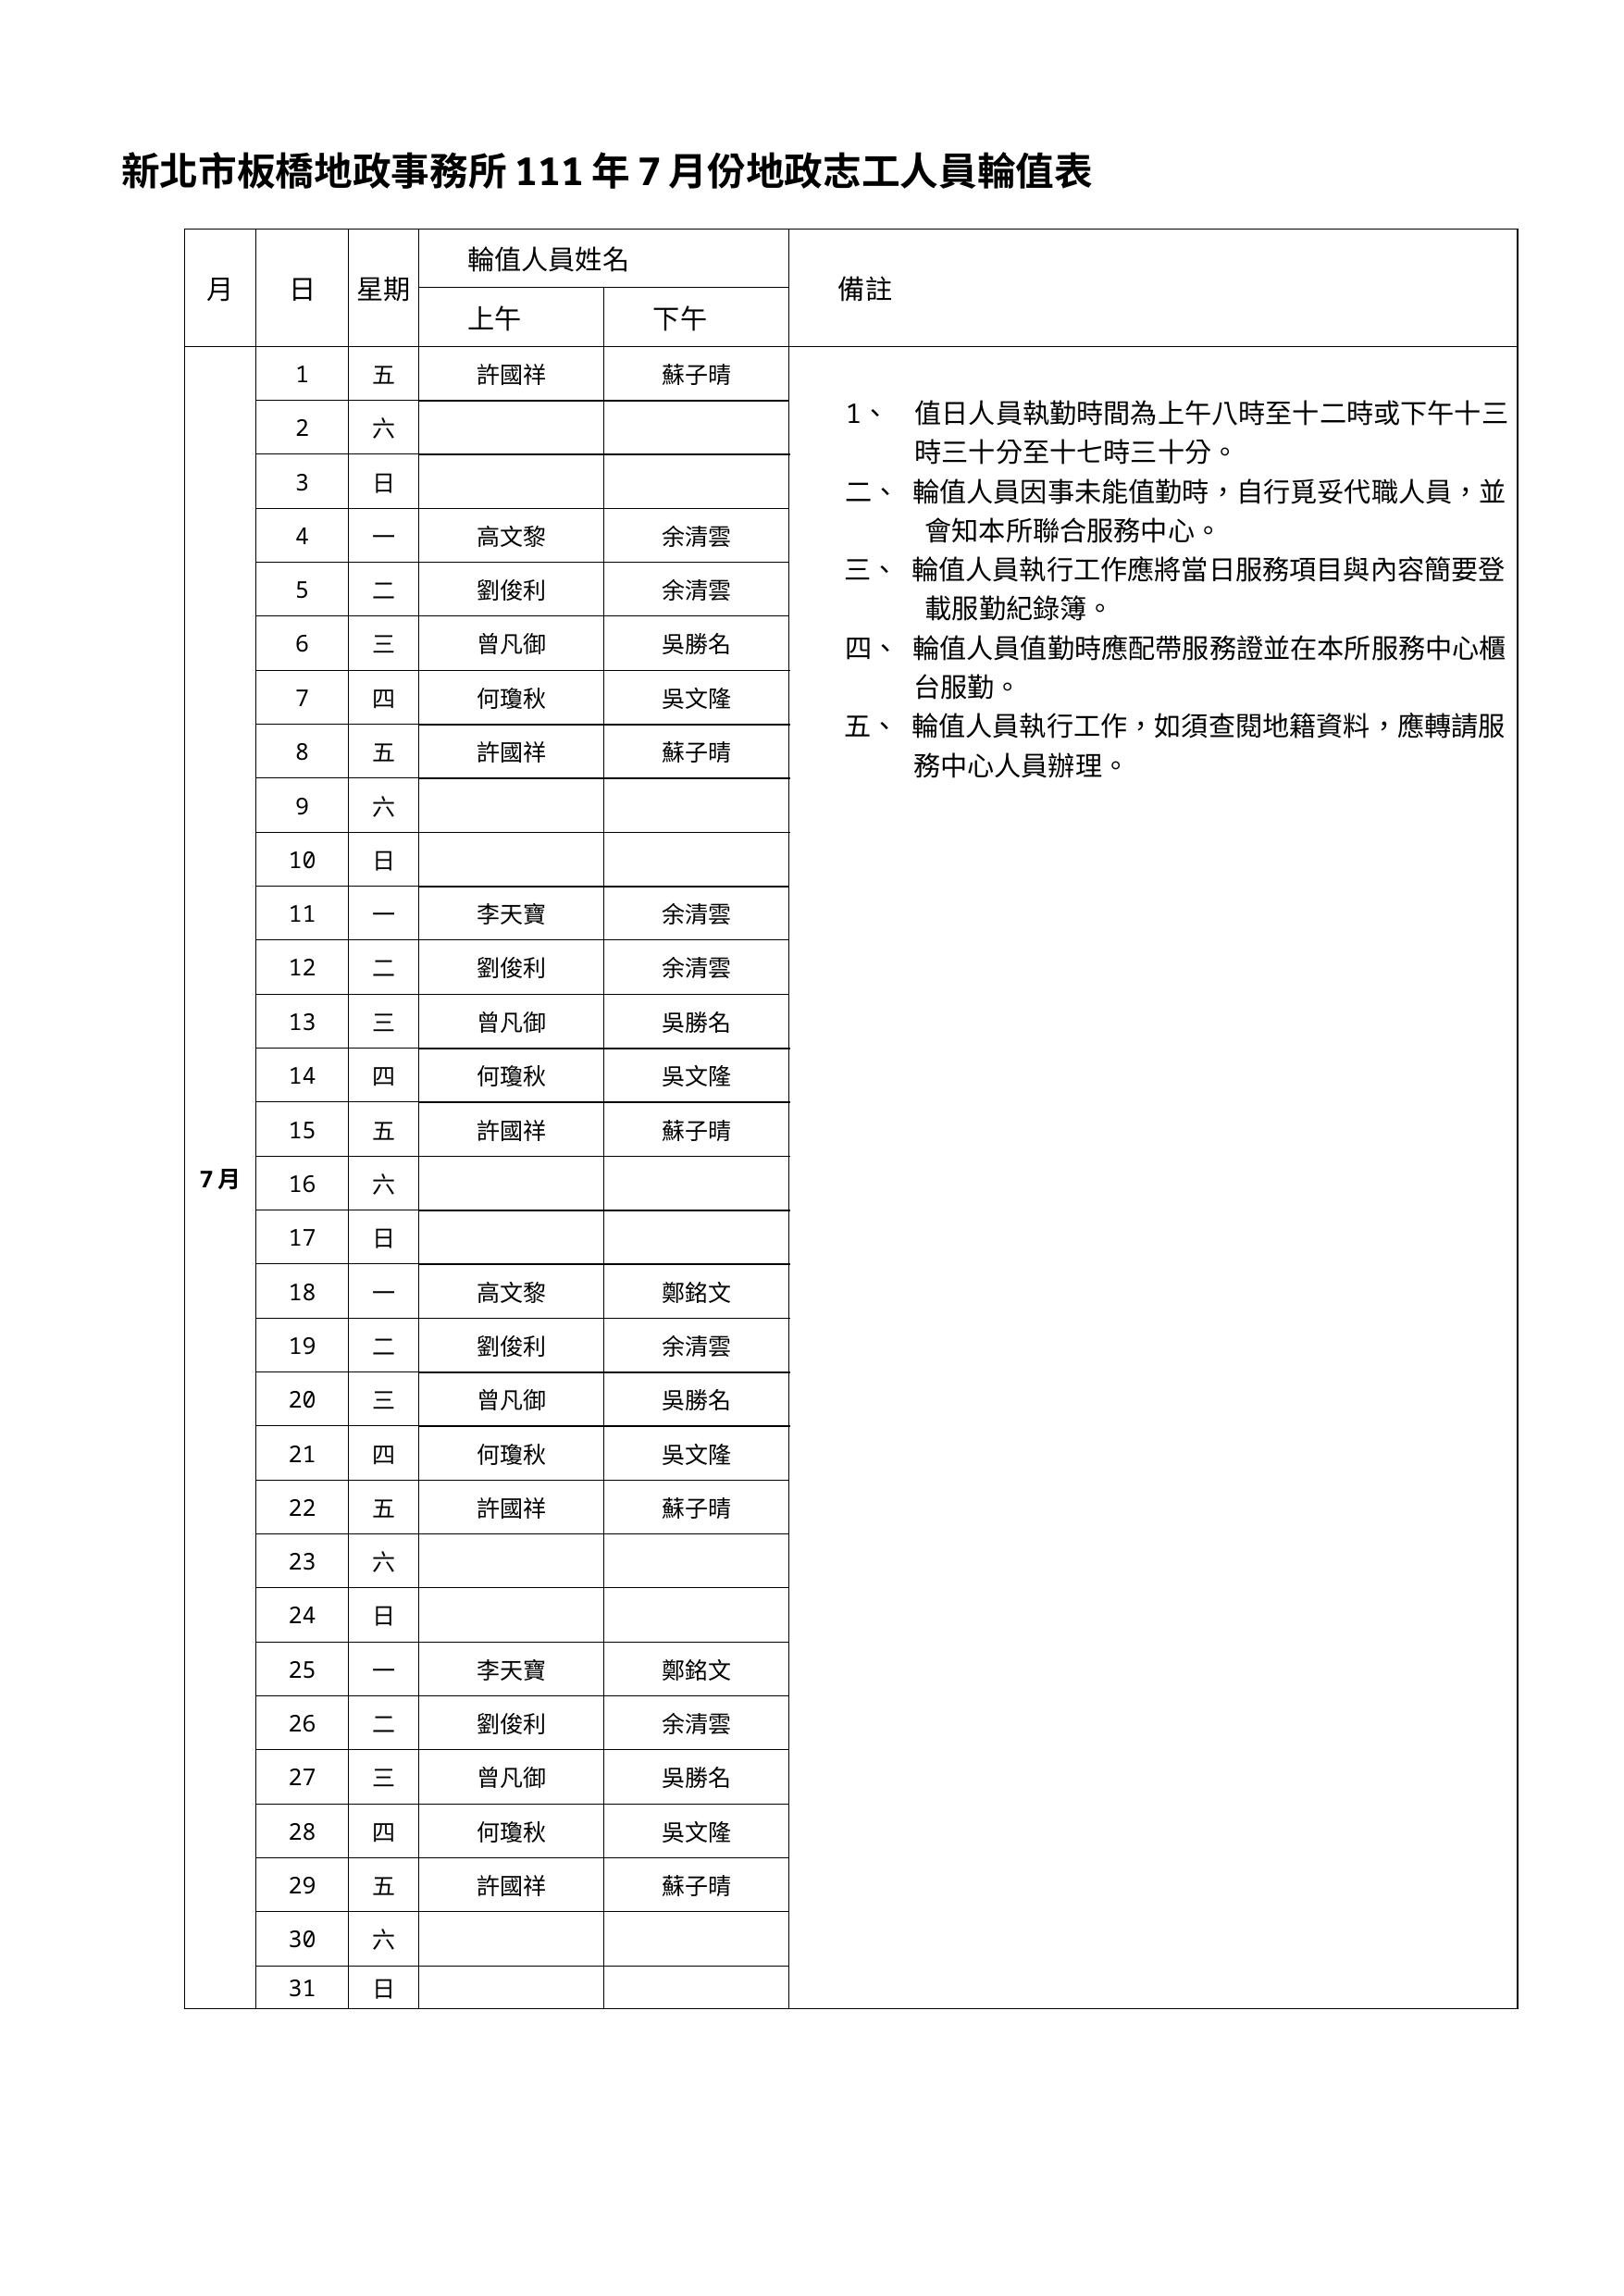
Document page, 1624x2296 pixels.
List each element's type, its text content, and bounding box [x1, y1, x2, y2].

table_cell 六 [349, 401, 418, 453]
table_cell 21 [256, 1426, 348, 1480]
table_cell 6 [256, 616, 348, 670]
table_cell 曾凡御 [419, 1373, 603, 1425]
table_cell 蘇子晴 [604, 1481, 788, 1533]
table_cell [604, 779, 788, 832]
table_cell 四 [349, 671, 418, 724]
table_cell 六 [349, 1912, 418, 1966]
table_header 備註 [789, 230, 1517, 346]
table_cell 值日人員執勤時間為上午八時至十二時或下午十三時三十分至十七時三十分。 二、 輪值人員因事未能值勤時，自行覓妥代職人員，並會知本所聯合服務中心。 三、 輪值人員執行工作應將當日服務項目與內容簡要登載服勤紀錄簿。 四、 輪值人員值勤時應配帶服務證並在本所服務中心櫃台服勤。 五、 輪值人員執行工作，如須查閱地籍資料，應轉請服 務中心人員辦理。 [789, 347, 1517, 2008]
table_cell 15 [256, 1102, 348, 1156]
table_cell 10 [256, 833, 348, 886]
table_cell 吳勝名 [604, 1373, 788, 1425]
table_cell 曾凡御 [419, 1750, 603, 1804]
table_cell 五 [349, 347, 418, 400]
table_cell 許國祥 [419, 726, 603, 777]
table_cell 吳文隆 [604, 1427, 788, 1480]
table_cell 吳文隆 [604, 671, 788, 724]
table_cell 20 [256, 1372, 348, 1425]
table_cell [419, 1967, 603, 2008]
table_cell 三 [349, 995, 418, 1048]
table_cell 二 [349, 1319, 418, 1371]
table_cell 22 [256, 1481, 348, 1533]
table_cell 吳勝名 [604, 616, 788, 670]
table_cell 余清雲 [604, 940, 788, 994]
table_cell 24 [256, 1588, 348, 1642]
table_cell 19 [256, 1319, 348, 1371]
table_cell [604, 1211, 788, 1263]
table_cell 李天寶 [419, 1643, 603, 1695]
table_cell 鄭銘文 [604, 1265, 788, 1318]
table_cell 一 [349, 887, 418, 939]
table_cell 余清雲 [604, 563, 788, 615]
table_cell 何瓊秋 [419, 1805, 603, 1857]
table_cell 13 [256, 995, 348, 1048]
table_cell 劉俊利 [419, 940, 603, 994]
table_cell 27 [256, 1750, 348, 1804]
table_cell 29 [256, 1858, 348, 1911]
table_cell [419, 1912, 603, 1966]
table_cell 蘇子晴 [604, 347, 788, 400]
table_cell 12 [256, 940, 348, 994]
table_cell 六 [349, 1157, 418, 1210]
table_cell 下午 [604, 288, 788, 346]
table_cell 日 [349, 454, 418, 508]
table_cell 曾凡御 [419, 616, 603, 670]
table_cell 二 [349, 1696, 418, 1749]
table_cell 劉俊利 [419, 1696, 603, 1749]
table_cell 吳文隆 [604, 1805, 788, 1857]
table_cell 三 [349, 1750, 418, 1804]
table_cell 3 [256, 454, 348, 508]
table_cell 7 [256, 671, 348, 724]
table_cell 31 [256, 1967, 348, 2008]
table_cell 23 [256, 1534, 348, 1587]
table_cell 5 [256, 563, 348, 615]
table_cell 日 [349, 1588, 418, 1642]
table_cell 五 [349, 1858, 418, 1911]
table_cell 11 [256, 887, 348, 939]
table_header 星期 [349, 230, 418, 346]
table_cell 9 [256, 778, 348, 832]
table_cell 劉俊利 [419, 1319, 603, 1371]
table_cell 一 [349, 1264, 418, 1318]
table_cell 7月 [185, 347, 255, 2008]
table_cell [419, 402, 603, 453]
table_cell [604, 1157, 788, 1210]
table_cell 高文黎 [419, 509, 603, 562]
table_cell 14 [256, 1049, 348, 1101]
table_cell 蘇子晴 [604, 1103, 788, 1156]
table_cell 四 [349, 1426, 418, 1480]
table_cell 一 [349, 509, 418, 562]
table_cell [604, 402, 788, 453]
table_cell 余清雲 [604, 1319, 788, 1371]
table_cell 25 [256, 1643, 348, 1695]
table_cell 二 [349, 563, 418, 615]
table_cell 一 [349, 1643, 418, 1695]
table_header 月 [185, 230, 255, 346]
table_cell 何瓊秋 [419, 1427, 603, 1480]
table_cell 26 [256, 1696, 348, 1749]
table_cell 三 [349, 1372, 418, 1425]
table_cell 1 [256, 347, 348, 400]
table_cell 許國祥 [419, 1858, 603, 1911]
table_cell 三 [349, 616, 418, 670]
table_cell 2 [256, 401, 348, 453]
table_cell 高文黎 [419, 1265, 603, 1318]
table_cell 李天寶 [419, 887, 603, 939]
table_cell 余清雲 [604, 509, 788, 562]
table_cell 日 [349, 1210, 418, 1263]
table_cell 17 [256, 1210, 348, 1263]
table_cell 4 [256, 509, 348, 562]
table_cell 曾凡御 [419, 995, 603, 1048]
table_cell [604, 1534, 788, 1587]
table_cell 六 [349, 1534, 418, 1587]
table_cell [604, 833, 788, 886]
table_cell 8 [256, 725, 348, 777]
table_cell 日 [349, 1967, 418, 2008]
table_cell [419, 455, 603, 508]
table_cell [419, 1534, 603, 1587]
table_cell 劉俊利 [419, 563, 603, 615]
table_cell 四 [349, 1049, 418, 1101]
table_cell 何瓊秋 [419, 671, 603, 724]
table_cell [604, 1912, 788, 1966]
table_cell 許國祥 [419, 347, 603, 400]
table_cell 28 [256, 1805, 348, 1857]
table_cell [604, 1588, 788, 1642]
table_cell 許國祥 [419, 1481, 603, 1533]
table_cell [419, 1157, 603, 1210]
table_cell 許國祥 [419, 1103, 603, 1156]
table_cell 五 [349, 725, 418, 777]
table_cell 蘇子晴 [604, 726, 788, 777]
table_cell [419, 1588, 603, 1642]
table_cell [419, 833, 603, 886]
table_cell 五 [349, 1481, 418, 1533]
table_cell 18 [256, 1264, 348, 1318]
table_cell 何瓊秋 [419, 1049, 603, 1101]
table_cell 余清雲 [604, 887, 788, 939]
table_cell 鄭銘文 [604, 1643, 788, 1695]
table_cell 16 [256, 1157, 348, 1210]
text 新北市板橋地政事務所111年7月份地政志工人員輪值表 [55, 141, 1524, 197]
table_cell 上午 [419, 288, 603, 346]
table_cell 30 [256, 1912, 348, 1966]
table_cell 日 [349, 833, 418, 886]
table_cell [604, 1967, 788, 2008]
table_cell 吳文隆 [604, 1049, 788, 1101]
table_cell 余清雲 [604, 1696, 788, 1749]
table_cell 蘇子晴 [604, 1858, 788, 1911]
table_cell 二 [349, 940, 418, 994]
table_header 日 [256, 230, 348, 346]
table_cell [419, 1211, 603, 1263]
table_header 輪值人員姓名 [419, 230, 788, 287]
table_cell [604, 455, 788, 508]
table_cell [419, 779, 603, 832]
table_cell 吳勝名 [604, 995, 788, 1048]
table_cell 四 [349, 1805, 418, 1857]
table_cell 六 [349, 778, 418, 832]
table_cell 五 [349, 1102, 418, 1156]
table_cell 吳勝名 [604, 1750, 788, 1804]
